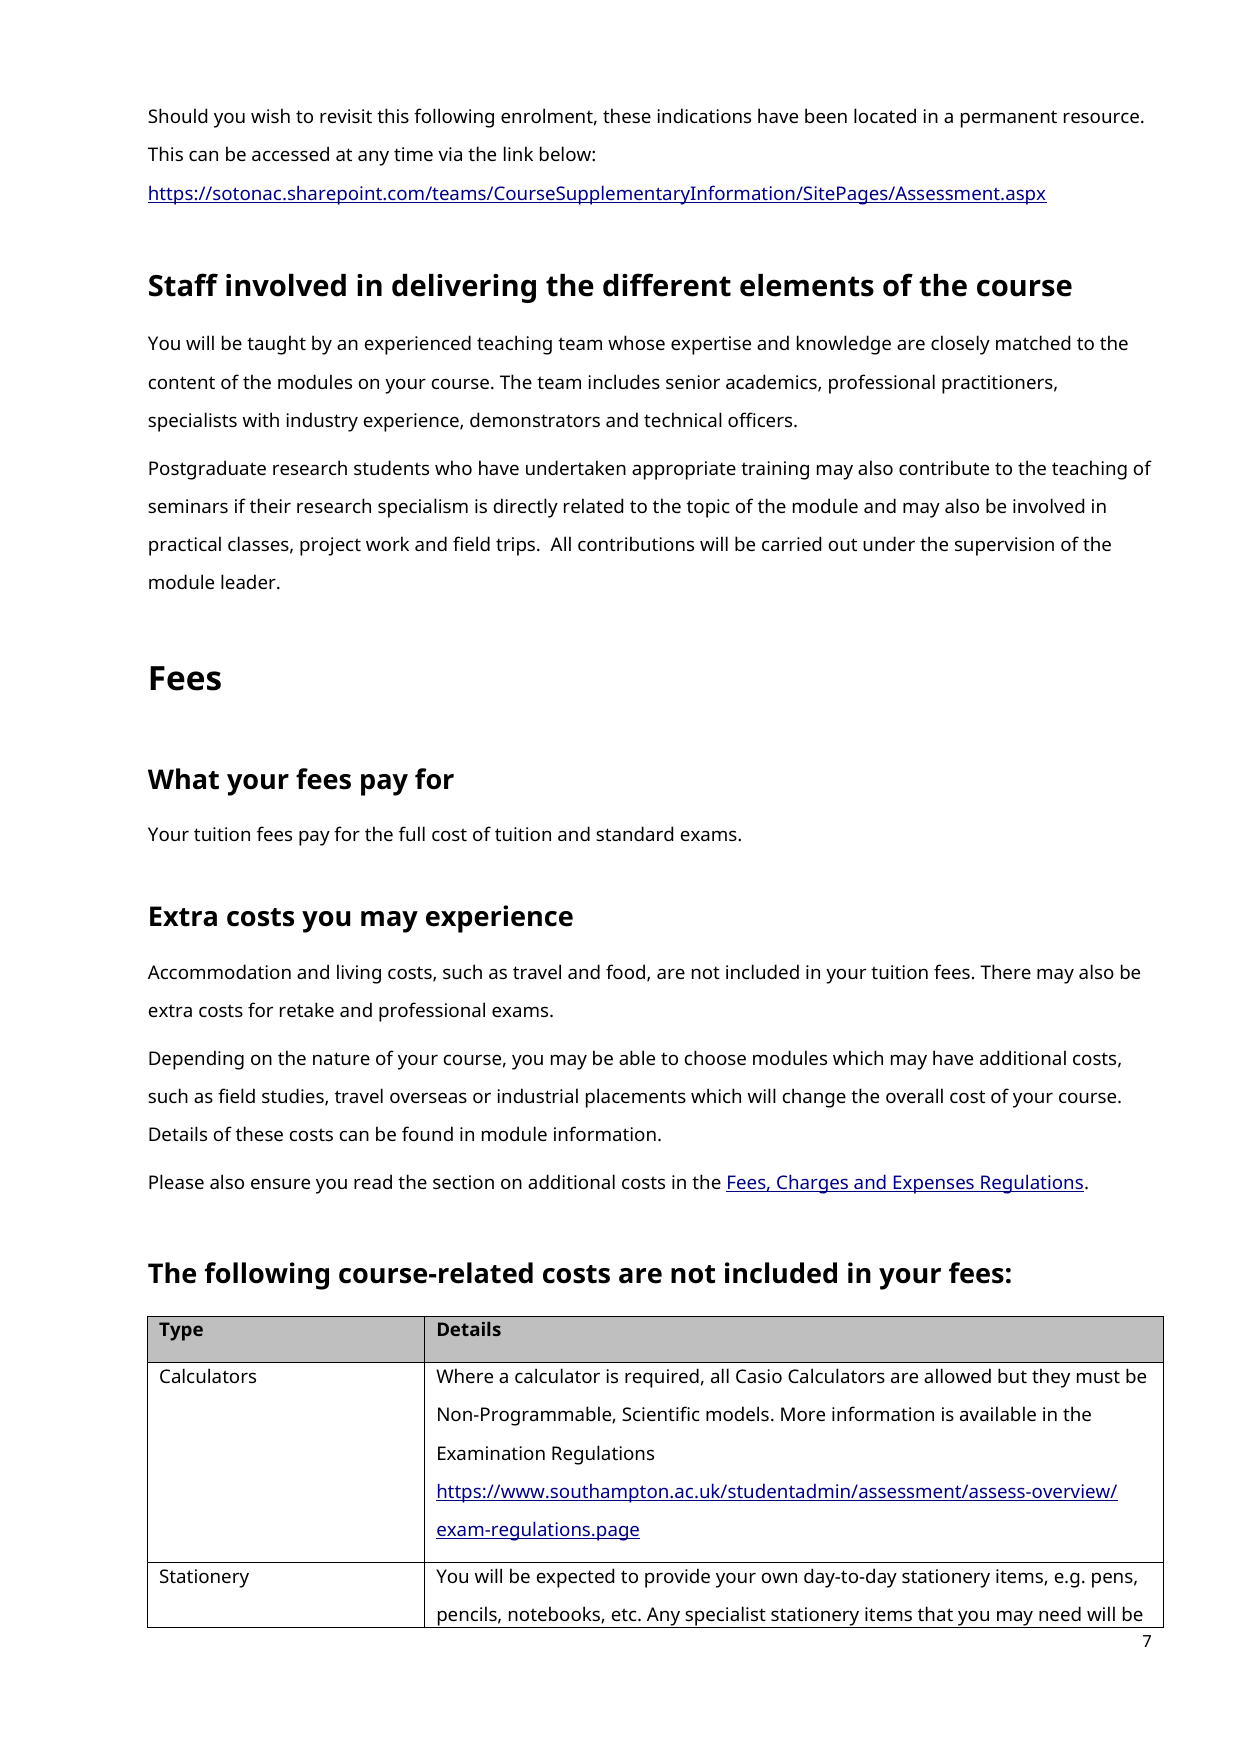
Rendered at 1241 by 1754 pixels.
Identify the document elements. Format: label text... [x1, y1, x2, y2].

text Depending on the nature of your course, you may be able to choose modules which may have additional costs, such as field studies, travel overseas or industrial placements which will change the overall cost of your course. Details of these costs can be found in module information. [148, 1045, 1152, 1147]
text Accommodation and living costs, such as travel and food, are not included in your tuition fees. There may also be extra costs for retake and professional exams. [148, 959, 1152, 1023]
text Please also ensure you read the section on additional costs in the Fees, Charges and Expenses Regulations. [148, 1169, 1152, 1194]
subtitle Staff involved in delivering the different elements of the course [148, 265, 1152, 305]
table_cell Where a calculator is required, all Casio Calculators are allowed but they must be Non-Programmable, Scientific models. More information is available in the Examination Regulations https://www.southampton.ac.uk/studentadmin/assessment/assess-overview/exam-regulations.page [425, 1363, 1163, 1562]
subtitle What your fees pay for [148, 760, 1152, 797]
text Postgraduate research students who have undertaken appropriate training may also contribute to the teaching of seminars if their research specialism is directly related to the topic of the module and may also be involved in practical classes, project work and field trips. All contributions will be carried out under the supervision of the module leader. [148, 455, 1152, 595]
subtitle The following course-related costs are not included in your fees: [148, 1254, 1152, 1291]
table_header Details [425, 1317, 1163, 1362]
table_cell You will be expected to provide your own day-to-day stationery items, e.g. pens, pencils, notebooks, etc. Any specialist stationery items that you may need will be [425, 1563, 1163, 1627]
table_cell Calculators [148, 1363, 424, 1562]
text Should you wish to revisit this following enrolment, these indications have been located in a permanent resource. This can be accessed at any time via the link below: https://sotonac.sharepoint.com/teams/CourseSupplementaryInformation/SitePages/Assessment.aspx [148, 103, 1152, 205]
subtitle Fees [148, 654, 1152, 700]
subtitle Extra costs you may experience [148, 897, 1152, 934]
text You will be taught by an experienced teaching team whose expertise and knowledge are closely matched to the content of the modules on your course. The team includes senior academics, professional practitioners, specialists with industry experience, demonstrators and technical officers. [148, 331, 1152, 433]
text Your tuition fees pay for the full cost of tuition and standard exams. [148, 822, 1152, 847]
table_header Type [148, 1317, 424, 1362]
table_cell Stationery [148, 1563, 424, 1627]
